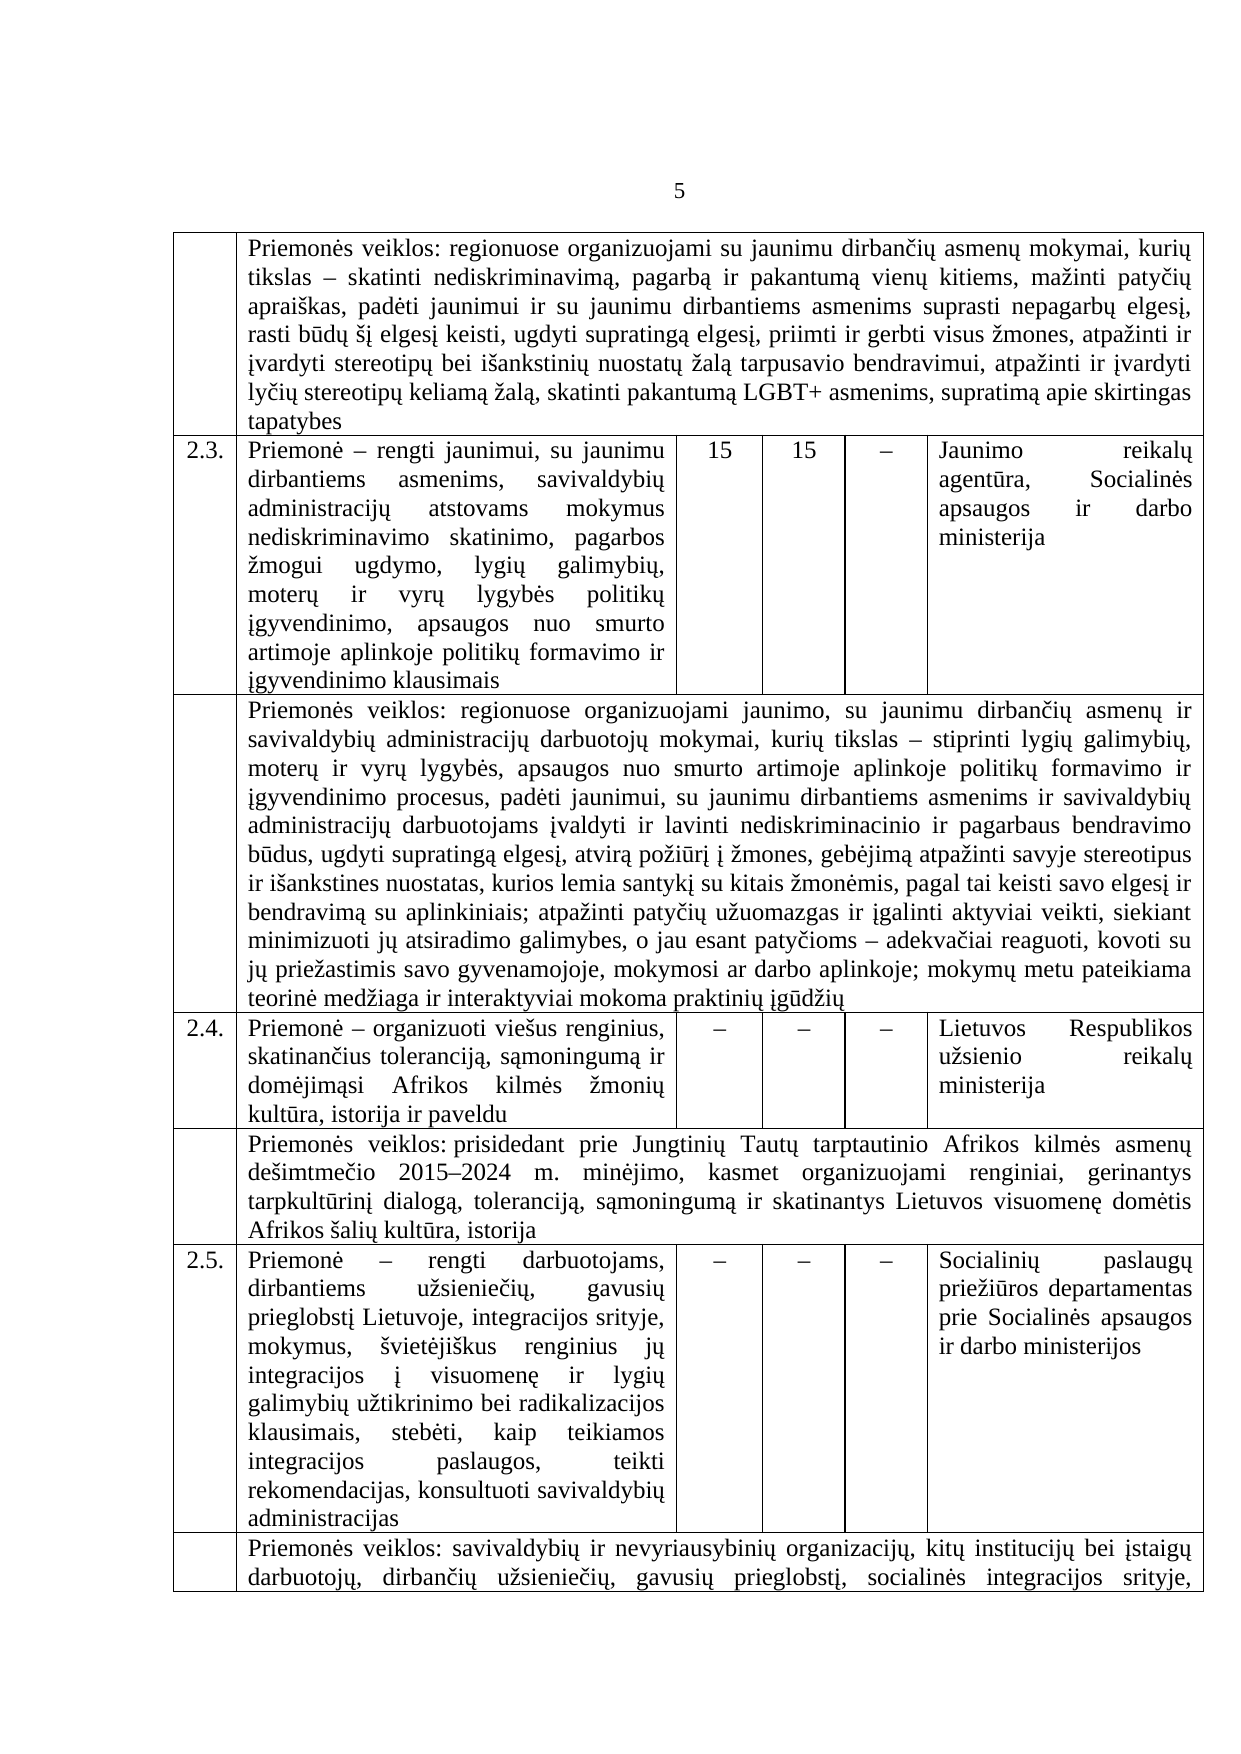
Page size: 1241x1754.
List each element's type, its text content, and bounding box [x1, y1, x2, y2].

table_cell [174, 695, 236, 1012]
table_cell [174, 1533, 236, 1591]
table_cell Priemonė – rengti jaunimui, su jaunimu dirbantiems asmenims, savivaldybių administracijų atstovams mokymus nediskriminavimo skatinimo, pagarbos žmogui ugdymo, lygių galimybių, moterų ir vyrų lygybės politikų įgyvendinimo, apsaugos nuo smurto artimoje aplinkoje politikų formavimo ir įgyvendinimo klausimais [237, 436, 676, 694]
table_cell – [846, 1013, 927, 1128]
table_cell Priemonė – rengti darbuotojams, dirbantiems užsieniečių, gavusių prieglobstį Lietuvoje, integracijos srityje, mokymus, švietėjiškus renginius jų integracijos į visuomenę ir lygių galimybių užtikrinimo bei radikalizacijos klausimais, stebėti, kaip teikiamos integracijos paslaugos, teikti rekomendacijas, konsultuoti savivaldybių administracijas [237, 1245, 676, 1532]
table_cell 2.4. [174, 1013, 236, 1128]
table_cell Priemonė – organizuoti viešus renginius, skatinančius toleranciją, sąmoningumą ir domėjimąsi Afrikos kilmės žmonių kultūra, istorija ir paveldu [237, 1013, 676, 1128]
table_cell Priemonės veiklos: regionuose organizuojami jaunimo, su jaunimu dirbančių asmenų ir savivaldybių administracijų darbuotojų mokymai, kurių tikslas – stiprinti lygių galimybių, moterų ir vyrų lygybės, apsaugos nuo smurto artimoje aplinkoje politikų formavimo ir įgyvendinimo procesus, padėti jaunimui, su jaunimu dirbantiems asmenims ir savivaldybių administracijų darbuotojams įvaldyti ir lavinti nediskriminacinio ir pagarbaus bendravimo būdus, ugdyti supratingą elgesį, atvirą požiūrį į žmones, gebėjimą atpažinti savyje stereotipus ir išankstines nuostatas, kurios lemia santykį su kitais žmonėmis, pagal tai keisti savo elgesį ir bendravimą su aplinkiniais; atpažinti patyčių užuomazgas ir įgalinti aktyviai veikti, siekiant minimizuoti jų atsiradimo galimybes, o jau esant patyčioms – adekvačiai reaguoti, kovoti su jų priežastimis savo gyvenamojoje, mokymosi ar darbo aplinkoje; mokymų metu pateikiama teorinė medžiaga ir interaktyviai mokoma praktinių įgūdžių [237, 695, 1203, 1012]
table_cell – [763, 1013, 844, 1128]
table_cell 2.3. [174, 436, 236, 694]
table_cell 15 [677, 436, 762, 694]
table_cell Priemonės veiklos: savivaldybių ir nevyriausybinių organizacijų, kitų institucijų bei įstaigų darbuotojų, dirbančių užsieniečių, gavusių prieglobstį, socialinės integracijos srityje, [237, 1533, 1203, 1591]
table_cell 15 [763, 436, 844, 694]
table_cell Priemonės veiklos: regionuose organizuojami su jaunimu dirbančių asmenų mokymai, kurių tikslas – skatinti nediskriminavimą, pagarbą ir pakantumą vienų kitiems, mažinti patyčių apraiškas, padėti jaunimui ir su jaunimu dirbantiems asmenims suprasti nepagarbų elgesį, rasti būdų šį elgesį keisti, ugdyti supratingą elgesį, priimti ir gerbti visus žmones, atpažinti ir įvardyti stereotipų bei išankstinių nuostatų žalą tarpusavio bendravimui, atpažinti ir įvardyti lyčių stereotipų keliamą žalą, skatinti pakantumą LGBT+ asmenims, supratimą apie skirtingas tapatybes [237, 233, 1203, 434]
table_cell – [846, 1245, 927, 1532]
table_cell – [763, 1245, 844, 1532]
table_cell – [846, 436, 927, 694]
table_cell [174, 233, 236, 434]
table_cell Priemonės veiklos: prisidedant prie Jungtinių Tautų tarptautinio Afrikos kilmės asmenų dešimtmečio 2015–2024 m. minėjimo, kasmet organizuojami renginiai, gerinantys tarpkultūrinį dialogą, toleranciją, sąmoningumą ir skatinantys Lietuvos visuomenę domėtis Afrikos šalių kultūra, istorija [237, 1129, 1203, 1244]
table_cell – [677, 1013, 762, 1128]
table_cell Lietuvos Respublikos užsienio reikalų ministerija [928, 1013, 1203, 1128]
table_cell [174, 1129, 236, 1244]
table_cell – [677, 1245, 762, 1532]
table_cell Socialinių paslaugų priežiūros departamentas prie Socialinės apsaugos ir darbo ministerijos [928, 1245, 1203, 1532]
table_cell 2.5. [174, 1245, 236, 1532]
table_cell Jaunimo reikalų agentūra, Socialinės apsaugos ir darbo ministerija [928, 436, 1203, 694]
